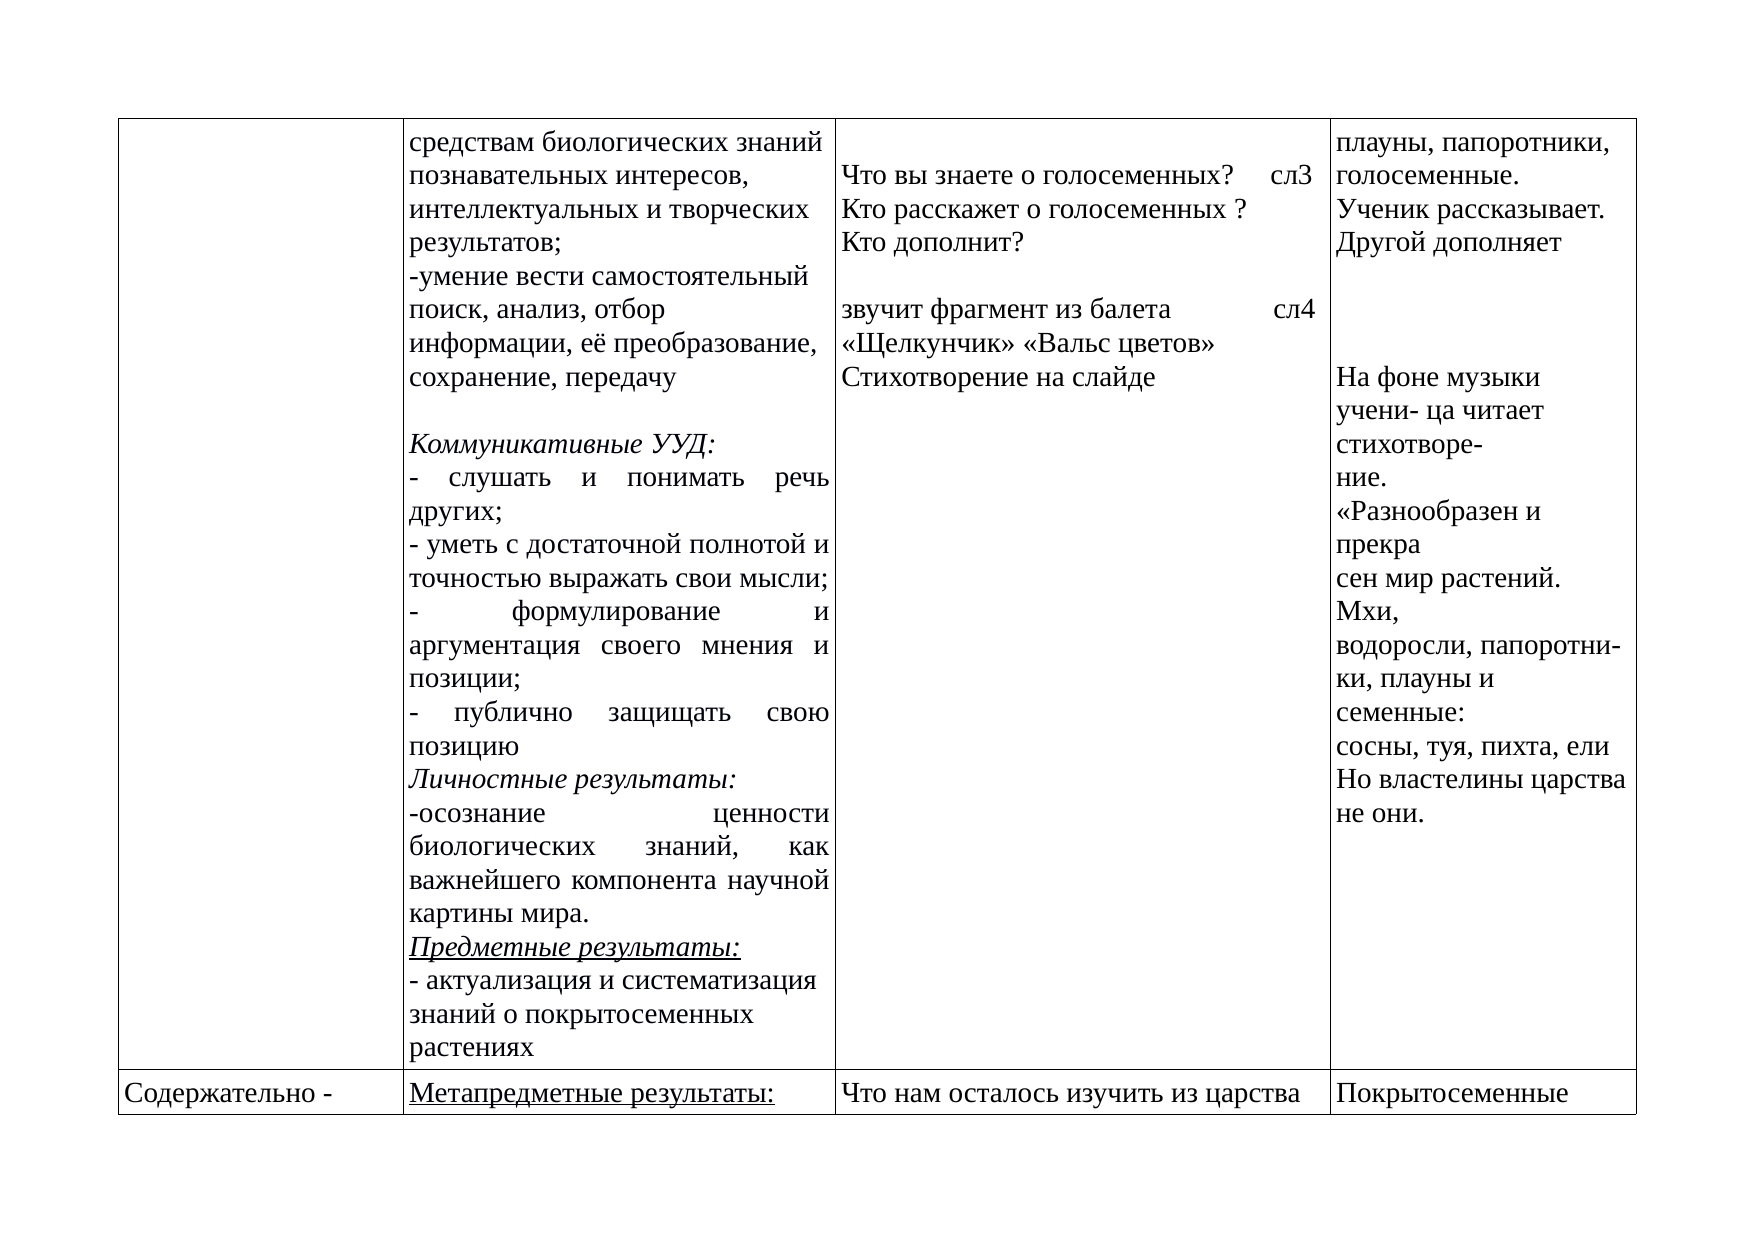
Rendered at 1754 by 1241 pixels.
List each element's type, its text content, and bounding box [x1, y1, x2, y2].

table_cell [119, 119, 403, 1069]
table_cell Содержательно [119, 1070, 403, 1114]
table_cell Что вы знаете о голосеменных? сл3 Кто расскажет о голосеменных ? Кто дополнит? звучит фрагмент из балета сл4 «Щелкунчик» «Вальс цветов» Стихотворение на слайде [836, 119, 1330, 1069]
table_cell Метапредметные результаты: [404, 1070, 835, 1114]
table_cell Что нам осталось изучить из царства [836, 1070, 1330, 1114]
table_cell средствам биологических знаний познавательных интересов, интеллектуальных и творческих результатов; -умение вести самостоятельный поиск, анализ, отбор информации, её преобразование, сохранение, передачу Коммуникативные УУД: - слушать и понимать речь других; - уметь с достаточной полнотой и точностью выражать свои мысли; - формулирование и аргументация своего мнения и позиции; - публично защищать свою позицию Личностные результаты: -осознание ценности биологических знаний, как важнейшего компонента научной картины мира. Предметные результаты: - актуализация и систематизация знаний о покрытосеменных растениях [404, 119, 835, 1069]
table_cell плауны, папоротники, голосеменные. Ученик рассказывает. Другой дополняет На фоне музыки учени- ца читает стихотворе- ние. «Разнообразен и прекра сен мир растений. Мхи, водоросли, папоротни- ки, плауны и семенные: сосны, туя, пихта, ели Но властелины царства не они. [1331, 119, 1636, 1069]
table_cell Покрытосеменные [1331, 1070, 1636, 1114]
